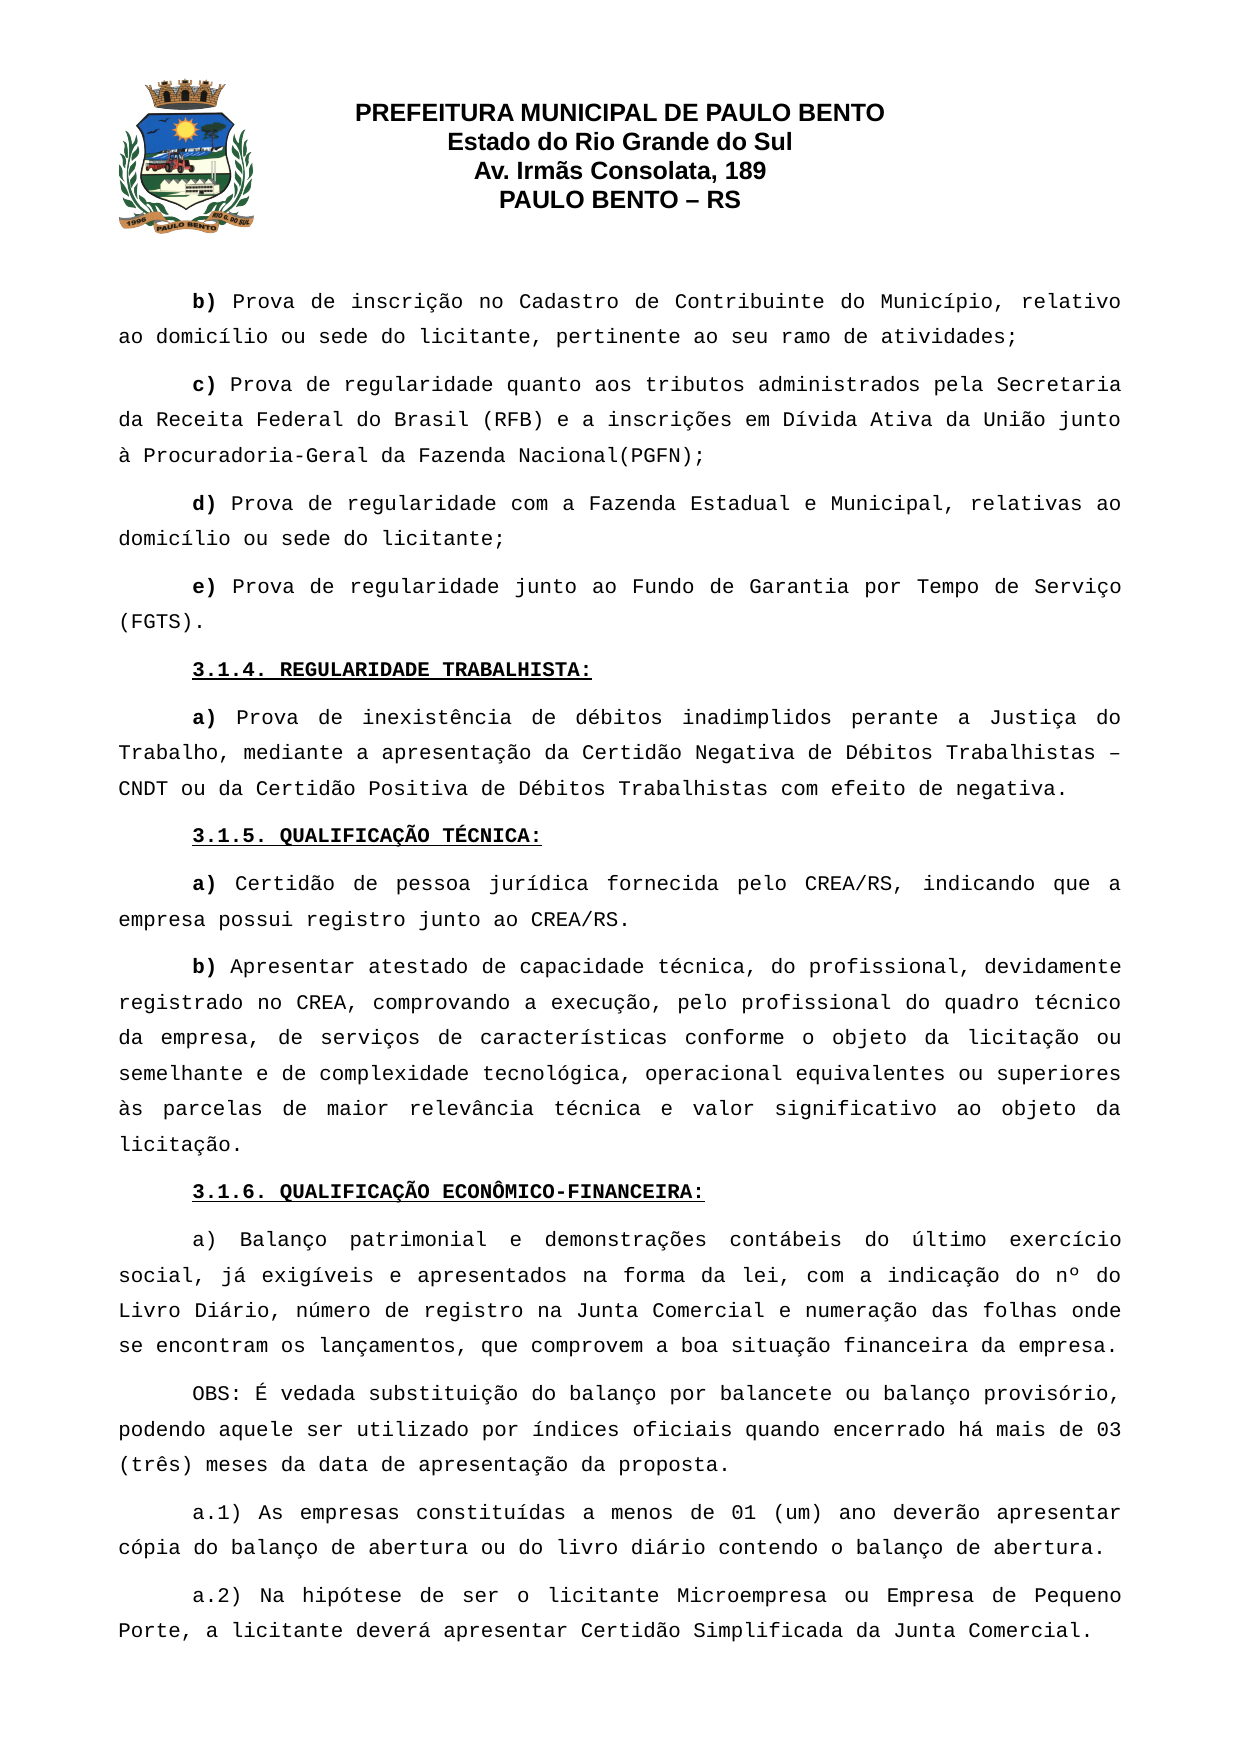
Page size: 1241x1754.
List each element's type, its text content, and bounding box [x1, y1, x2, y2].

text e) Prova de regularidade junto ao Fundo de Garantia por Tempo de Serviço (FGTS). [118, 576, 1122, 635]
text b) Prova de inscrição no Cadastro de Contribuinte do Município, relativo ao domicílio ou sede do licitante, pertinente ao seu ramo de atividades; [118, 291, 1122, 350]
text a.2) Na hipótese de ser o licitante Microempresa ou Empresa de Pequeno Porte, a licitante deverá apresentar Certidão Simplificada da Junta Comercial. [118, 1585, 1122, 1644]
picture [118, 78, 254, 234]
text a.1) As empresas constituídas a menos de 01 (um) ano deverão apresentar cópia do balanço de abertura ou do livro diário contendo o balanço de abertura. [118, 1502, 1122, 1561]
text OBS: É vedada substituição do balanço por balancete ou balanço provisório, podendo aquele ser utilizado por índices oficiais quando encerrado há mais de 03 (três) meses da data de apresentação da proposta. [118, 1383, 1122, 1478]
text b) Apresentar atestado de capacidade técnica, do profissional, devidamente registrado no CREA, comprovando a execução, pelo profissional do quadro técnico da empresa, de serviços de características conforme o objeto da licitação ou semelhante e de complexidade tecnológica, operacional equivalentes ou superiores às parcelas de maior relevância técnica e valor significativo ao objeto da licitação. [118, 956, 1122, 1157]
text 3.1.5. QUALIFICAÇÃO TÉCNICA: [118, 825, 1122, 849]
text a) Certidão de pessoa jurídica fornecida pelo CREA/RS, indicando que a empresa possui registro junto ao CREA/RS. [118, 873, 1122, 932]
text d) Prova de regularidade com a Fazenda Estadual e Municipal, relativas ao domicílio ou sede do licitante; [118, 492, 1122, 552]
text c) Prova de regularidade quanto aos tributos administrados pela Secretaria da Receita Federal do Brasil (RFB) e a inscrições em Dívida Ativa da União junto à Procuradoria-Geral da Fazenda Nacional(PGFN); [118, 374, 1122, 468]
text a) Prova de inexistência de débitos inadimplidos perante a Justiça do Trabalho, mediante a apresentação da Certidão Negativa de Débitos Trabalhistas – CNDT ou da Certidão Positiva de Débitos Trabalhistas com efeito de negativa. [118, 707, 1122, 801]
text a) Balanço patrimonial e demonstrações contábeis do último exercício social, já exigíveis e apresentados na forma da lei, com a indicação do nº do Livro Diário, número de registro na Junta Comercial e numeração das folhas onde se encontram os lançamentos, que comprovem a boa situação financeira da empresa. [118, 1229, 1122, 1359]
text 3.1.6. QUALIFICAÇÃO ECONÔMICO-FINANCEIRA: [118, 1181, 1122, 1205]
text 3.1.4. REGULARIDADE TRABALHISTA: [118, 659, 1122, 683]
